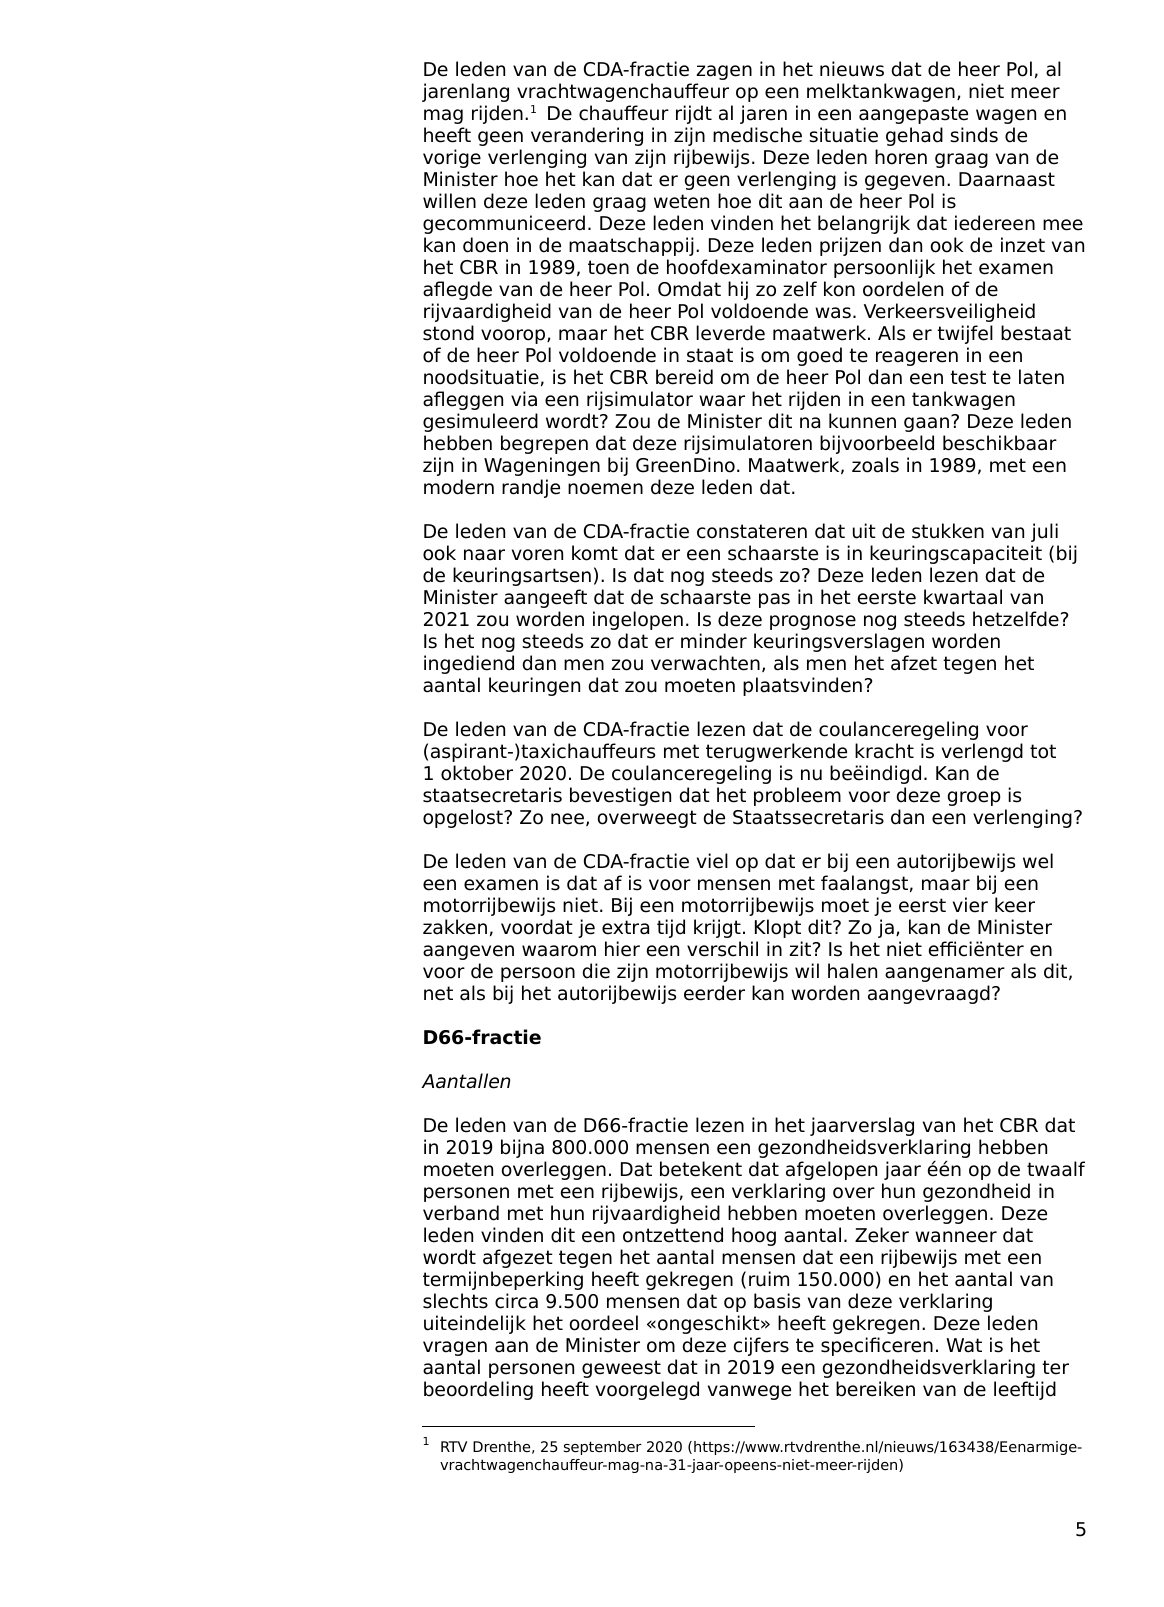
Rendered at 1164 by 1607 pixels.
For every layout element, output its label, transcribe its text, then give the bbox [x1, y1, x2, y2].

text De leden van de CDA-fractie viel op dat er bij een autorijbewijs wel een examen is dat af is voor mensen met faalangst, maar bij een motorrijbewijs niet. Bij een motorrijbewijs moet je eerst vier keer zakken, voordat je extra tijd krijgt. Klopt dit? Zo ja, kan de Minister aangeven waarom hier een verschil in zit? Is het niet efficiënter en voor de persoon die zijn motorrijbewijs wil halen aangenamer als dit, net als bij het autorijbewijs eerder kan worden aangevraagd? [422, 851, 1087, 1005]
text De leden van de CDA-fractie zagen in het nieuws dat de heer Pol, al jarenlang vrachtwagenchauffeur op een melktankwagen, niet meer mag rijden. De chauffeur rijdt al jaren in een aangepaste wagen en heeft geen verandering in zijn medische situatie gehad sinds de vorige verlenging van zijn rijbewijs. Deze leden horen graag van de Minister hoe het kan dat er geen verlenging is gegeven. Daarnaast willen deze leden graag weten hoe dit aan de heer Pol is gecommuniceerd. Deze leden vinden het belangrijk dat iedereen mee kan doen in de maatschappij. Deze leden prijzen dan ook de inzet van het CBR in 1989, toen de hoofdexaminator persoonlijk het examen aflegde van de heer Pol. Omdat hij zo zelf kon oordelen of de rijvaardigheid van de heer Pol voldoende was. Verkeersveiligheid stond voorop, maar het CBR leverde maatwerk. Als er twijfel bestaat of de heer Pol voldoende in staat is om goed te reageren in een noodsituatie, is het CBR bereid om de heer Pol dan een test te laten afleggen via een rijsimulator waar het rijden in een tankwagen gesimuleerd wordt? Zou de Minister dit na kunnen gaan? Deze leden hebben begrepen dat deze rijsimulatoren bijvoorbeeld beschikbaar zijn in Wageningen bij GreenDino. Maatwerk, zoals in 1989, met een modern randje noemen deze leden dat. [422, 59, 1087, 499]
text De leden van de CDA-fractie constateren dat uit de stukken van juli ook naar voren komt dat er een schaarste is in keuringscapaciteit (bij de keuringsartsen). Is dat nog steeds zo? Deze leden lezen dat de Minister aangeeft dat de schaarste pas in het eerste kwartaal van 2021 zou worden ingelopen. Is deze prognose nog steeds hetzelfde? Is het nog steeds zo dat er minder keuringsverslagen worden ingediend dan men zou verwachten, als men het afzet tegen het aantal keuringen dat zou moeten plaatsvinden? [422, 521, 1087, 697]
subtitle D66-fractie [422, 1027, 1087, 1049]
text De leden van de D66-fractie lezen in het jaarverslag van het CBR dat in 2019 bijna 800.000 mensen een gezondheidsverklaring hebben moeten overleggen. Dat betekent dat afgelopen jaar één op de twaalf personen met een rijbewijs, een verklaring over hun gezondheid in verband met hun rijvaardigheid hebben moeten overleggen. Deze leden vinden dit een ontzettend hoog aantal. Zeker wanneer dat wordt afgezet tegen het aantal mensen dat een rijbewijs met een termijnbeperking heeft gekregen (ruim 150.000) en het aantal van slechts circa 9.500 mensen dat op basis van deze verklaring uiteindelijk het oordeel «ongeschikt» heeft gekregen. Deze leden vragen aan de Minister om deze cijfers te specificeren. Wat is het aantal personen geweest dat in 2019 een gezondheidsverklaring ter beoordeling heeft voorgelegd vanwege het bereiken van de leeftijd [422, 1115, 1087, 1401]
subtitle Aantallen [422, 1071, 1087, 1093]
text RTV Drenthe, 25 september 2020 (https://www.rtvdrenthe.nl/nieuws/163438/Eenarmige-vrachtwagenchauffeur-mag-na-31-jaar-opeens-niet-meer-rijden) [422, 1435, 1087, 1474]
text De leden van de CDA-fractie lezen dat de coulanceregeling voor (aspirant-)taxichauffeurs met terugwerkende kracht is verlengd tot 1 oktober 2020. De coulanceregeling is nu beëindigd. Kan de staatsecretaris bevestigen dat het probleem voor deze groep is opgelost? Zo nee, overweegt de Staatssecretaris dan een verlenging? [422, 719, 1087, 829]
